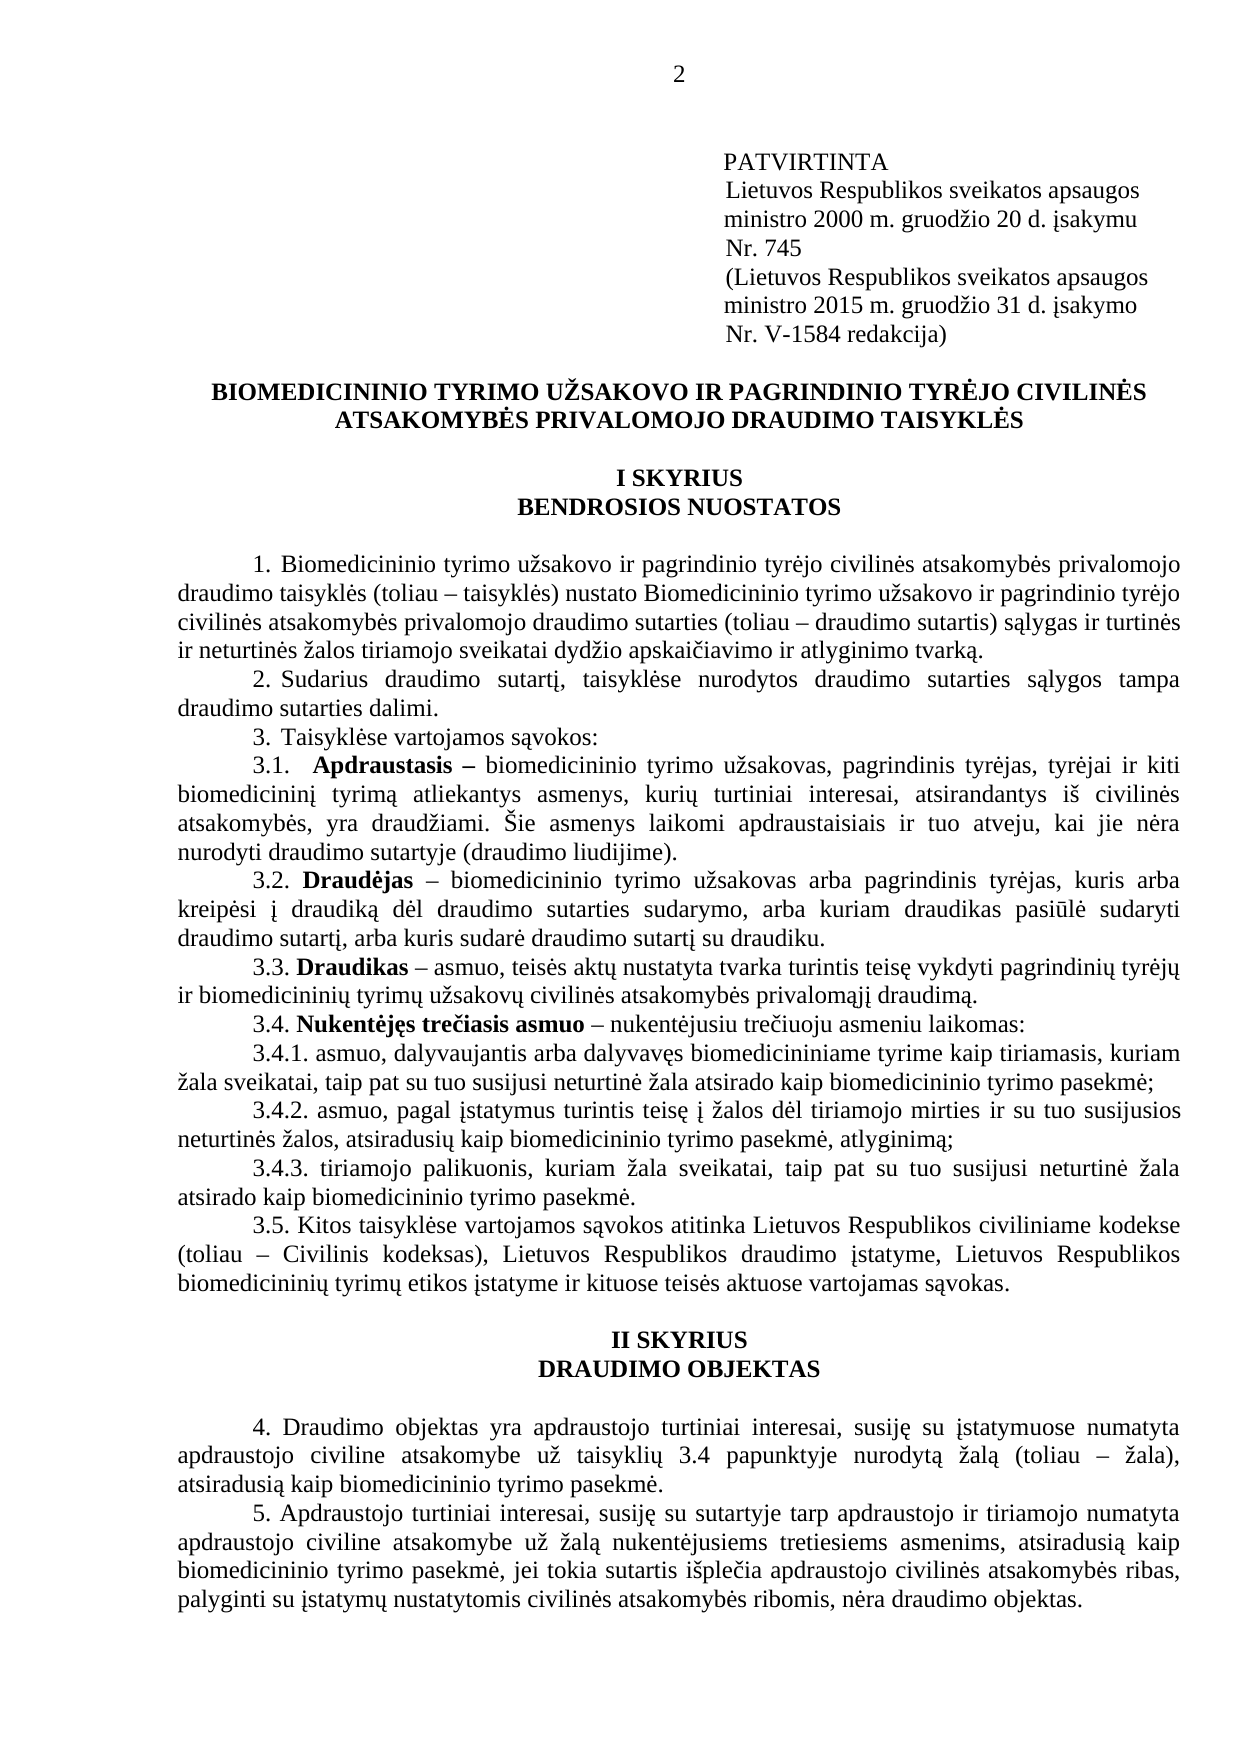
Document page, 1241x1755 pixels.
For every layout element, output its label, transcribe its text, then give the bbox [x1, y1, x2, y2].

text 1. Biomedicininio tyrimo užsakovo ir pagrindinio tyrėjo civilinės atsakomybės privalomojo draudimo taisyklės (toliau – taisyklės) nustato Biomedicininio tyrimo užsakovo ir pagrindinio tyrėjo civilinės atsakomybės privalomojo draudimo sutarties (toliau – draudimo sutartis) sąlygas ir turtinės ir neturtinės žalos tiriamojo sveikatai dydžio apskaičiavimo ir atlyginimo tvarką. [177, 549, 1181, 664]
text BIOMEDICININIO TYRIMO UŽSAKOVO IR PAGRINDINIO TYRĖJO CIVILINĖS ATSAKOMYBĖS PRIVALOMOJO DRAUDIMO TAISYKLĖS [177, 377, 1181, 434]
text II SKYRIUS [177, 1326, 1181, 1354]
text 3.4.1. asmuo, dalyvaujantis arba dalyvavęs biomedicininiame tyrime kaip tiriamasis, kuriam žala sveikatai, taip pat su tuo susijusi neturtinė žala atsirado kaip biomedicininio tyrimo pasekmė; [177, 1038, 1181, 1096]
text (Lietuvos Respublikos sveikatos apsaugos ministro 2015 m. gruodžio 31 d. įsakymo [723, 262, 1181, 319]
text 3.4.3. tiriamojo palikuonis, kuriam žala sveikatai, taip pat su tuo susijusi neturtinė žala atsirado kaip biomedicininio tyrimo pasekmė. [177, 1153, 1181, 1211]
text PATVIRTINTA [574, 147, 1181, 176]
text 2. Sudarius draudimo sutartį, taisyklėse nurodytos draudimo sutarties sąlygos tampa draudimo sutarties dalimi. [177, 664, 1181, 722]
text DRAUDIMO OBJEKTAS [177, 1354, 1181, 1383]
text 3.4.2. asmuo, pagal įstatymus turintis teisę į žalos dėl tiriamojo mirties ir su tuo susijusios neturtinės žalos, atsiradusių kaip biomedicininio tyrimo pasekmė, atlyginimą; [177, 1096, 1181, 1153]
text 3.3. Draudikas – asmuo, teisės aktų nustatyta tvarka turintis teisę vykdyti pagrindinių tyrėjų ir biomedicininių tyrimų užsakovų civilinės atsakomybės privalomąjį draudimą. [177, 952, 1181, 1009]
text 4. Draudimo objektas yra apdraustojo turtiniai interesai, susiję su įstatymuose numatyta apdraustojo civiline atsakomybe už taisyklių 3.4 papunktyje nurodytą žalą (toliau – žala), atsiradusią kaip biomedicininio tyrimo pasekmė. [177, 1412, 1181, 1498]
text Lietuvos Respublikos sveikatos apsaugos ministro 2000 m. gruodžio 20 d. įsakymu [723, 176, 1181, 233]
text I SKYRIUS [177, 463, 1181, 492]
text Nr. V-1584 redakcija) [723, 319, 1181, 348]
text 3.2. Draudėjas – biomedicininio tyrimo užsakovas arba pagrindinis tyrėjas, kuris arba kreipėsi į draudiką dėl draudimo sutarties sudarymo, arba kuriam draudikas pasiūlė sudaryti draudimo sutartį, arba kuris sudarė draudimo sutartį su draudiku. [177, 866, 1181, 952]
text 3.1. Apdraustasis – biomedicininio tyrimo užsakovas, pagrindinis tyrėjas, tyrėjai ir kiti biomedicininį tyrimą atliekantys asmenys, kurių turtiniai interesai, atsirandantys iš civilinės atsakomybės, yra draudžiami. Šie asmenys laikomi apdraustaisiais ir tuo atveju, kai jie nėra nurodyti draudimo sutartyje (draudimo liudijime). [177, 751, 1181, 866]
text 5. Apdraustojo turtiniai interesai, susiję su sutartyje tarp apdraustojo ir tiriamojo numatyta apdraustojo civiline atsakomybe už žalą nukentėjusiems tretiesiems asmenims, atsiradusią kaip biomedicininio tyrimo pasekmė, jei tokia sutartis išplečia apdraustojo civilinės atsakomybės ribas, palyginti su įstatymų nustatytomis civilinės atsakomybės ribomis, nėra draudimo objektas. [177, 1498, 1181, 1613]
text Nr. 745 [694, 233, 1181, 262]
text 3.5. Kitos taisyklėse vartojamos sąvokos atitinka Lietuvos Respublikos civiliniame kodekse (toliau – Civilinis kodeksas), Lietuvos Respublikos draudimo įstatyme, Lietuvos Respublikos biomedicininių tyrimų etikos įstatyme ir kituose teisės aktuose vartojamas sąvokas. [177, 1211, 1181, 1297]
text 3.4. Nukentėjęs trečiasis asmuo – nukentėjusiu trečiuoju asmeniu laikomas: [177, 1009, 1181, 1038]
text 3. Taisyklėse vartojamos sąvokos: [252, 722, 1181, 751]
text BENDROSIOS NUOSTATOS [177, 492, 1181, 521]
